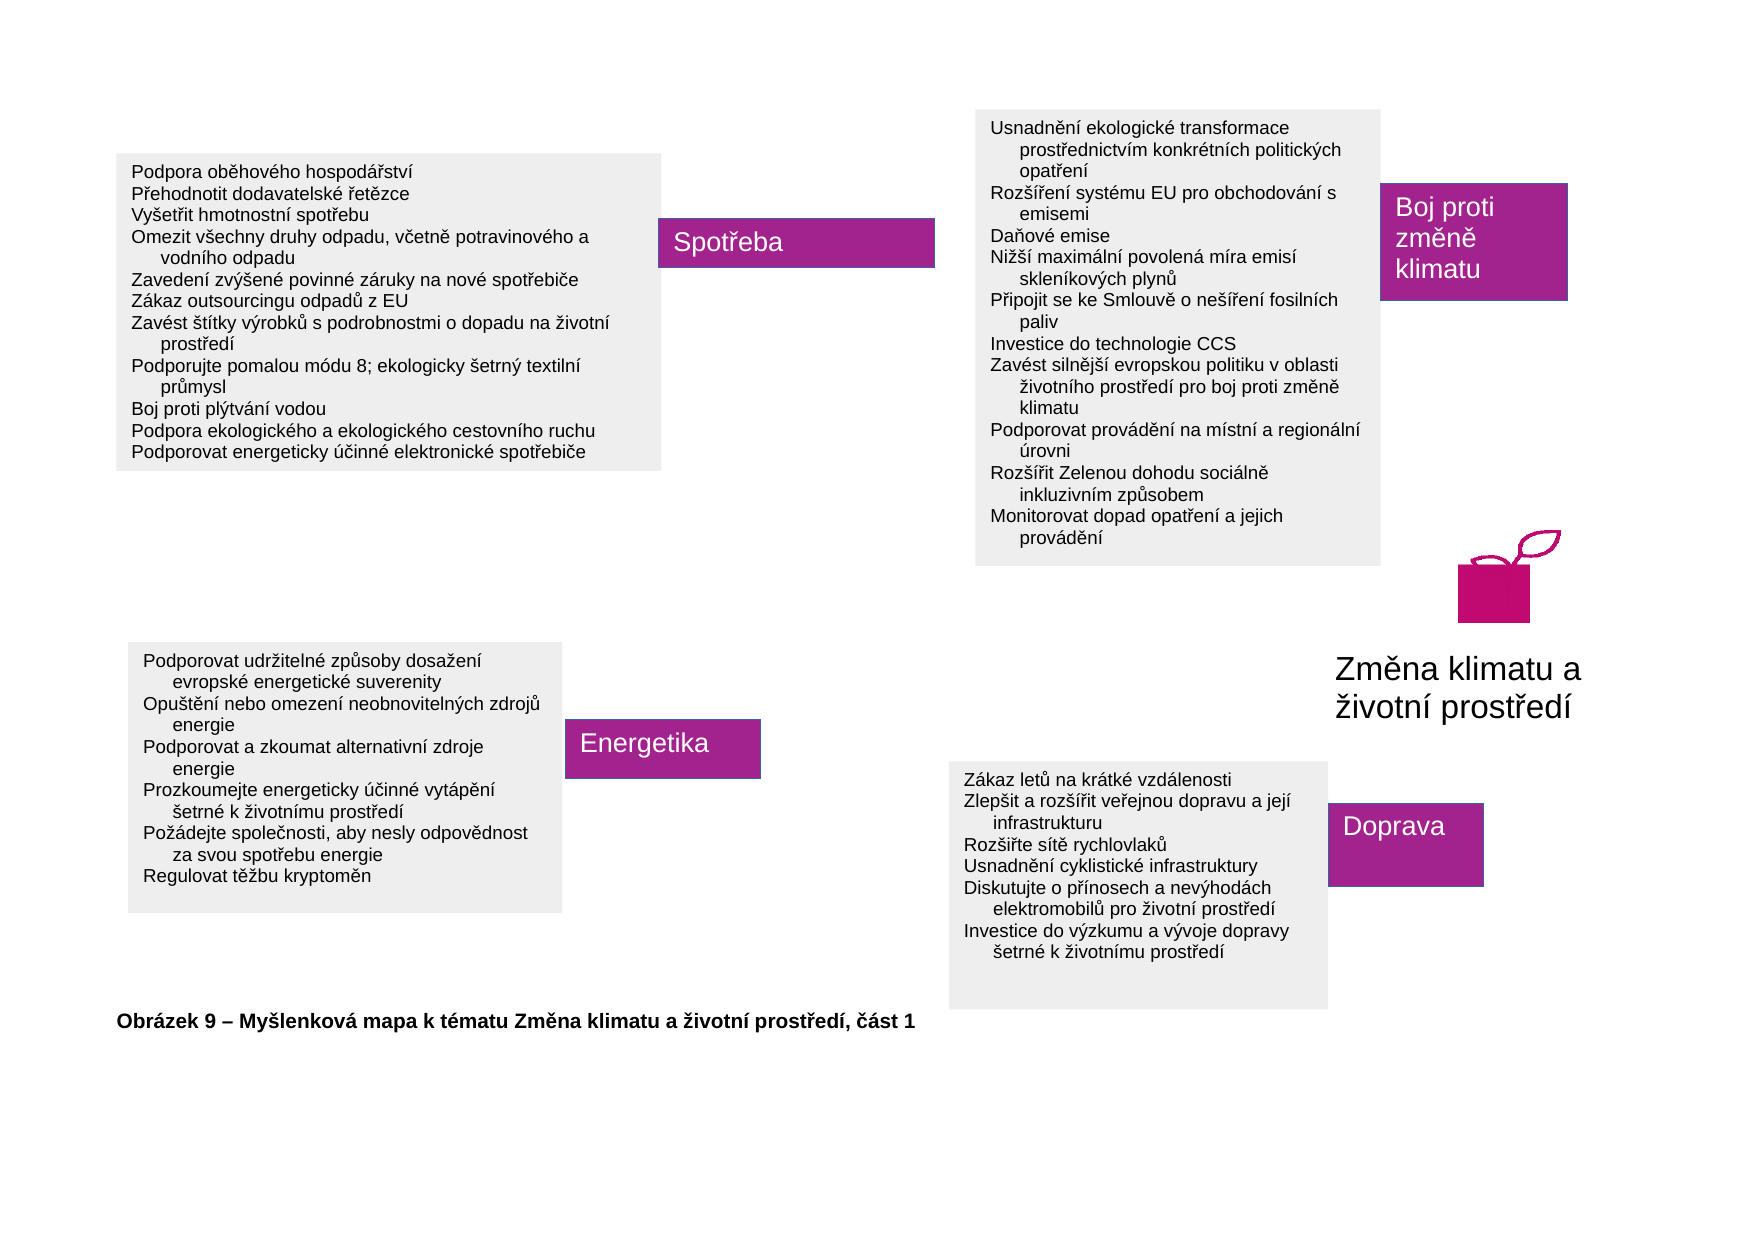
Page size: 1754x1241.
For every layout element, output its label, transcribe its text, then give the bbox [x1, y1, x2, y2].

picture [1438, 518, 1580, 625]
text Obrázek 9 – Myšlenková mapa k tématu Změna klimatu a životní prostředí, část 1 [116, 122, 1624, 1033]
